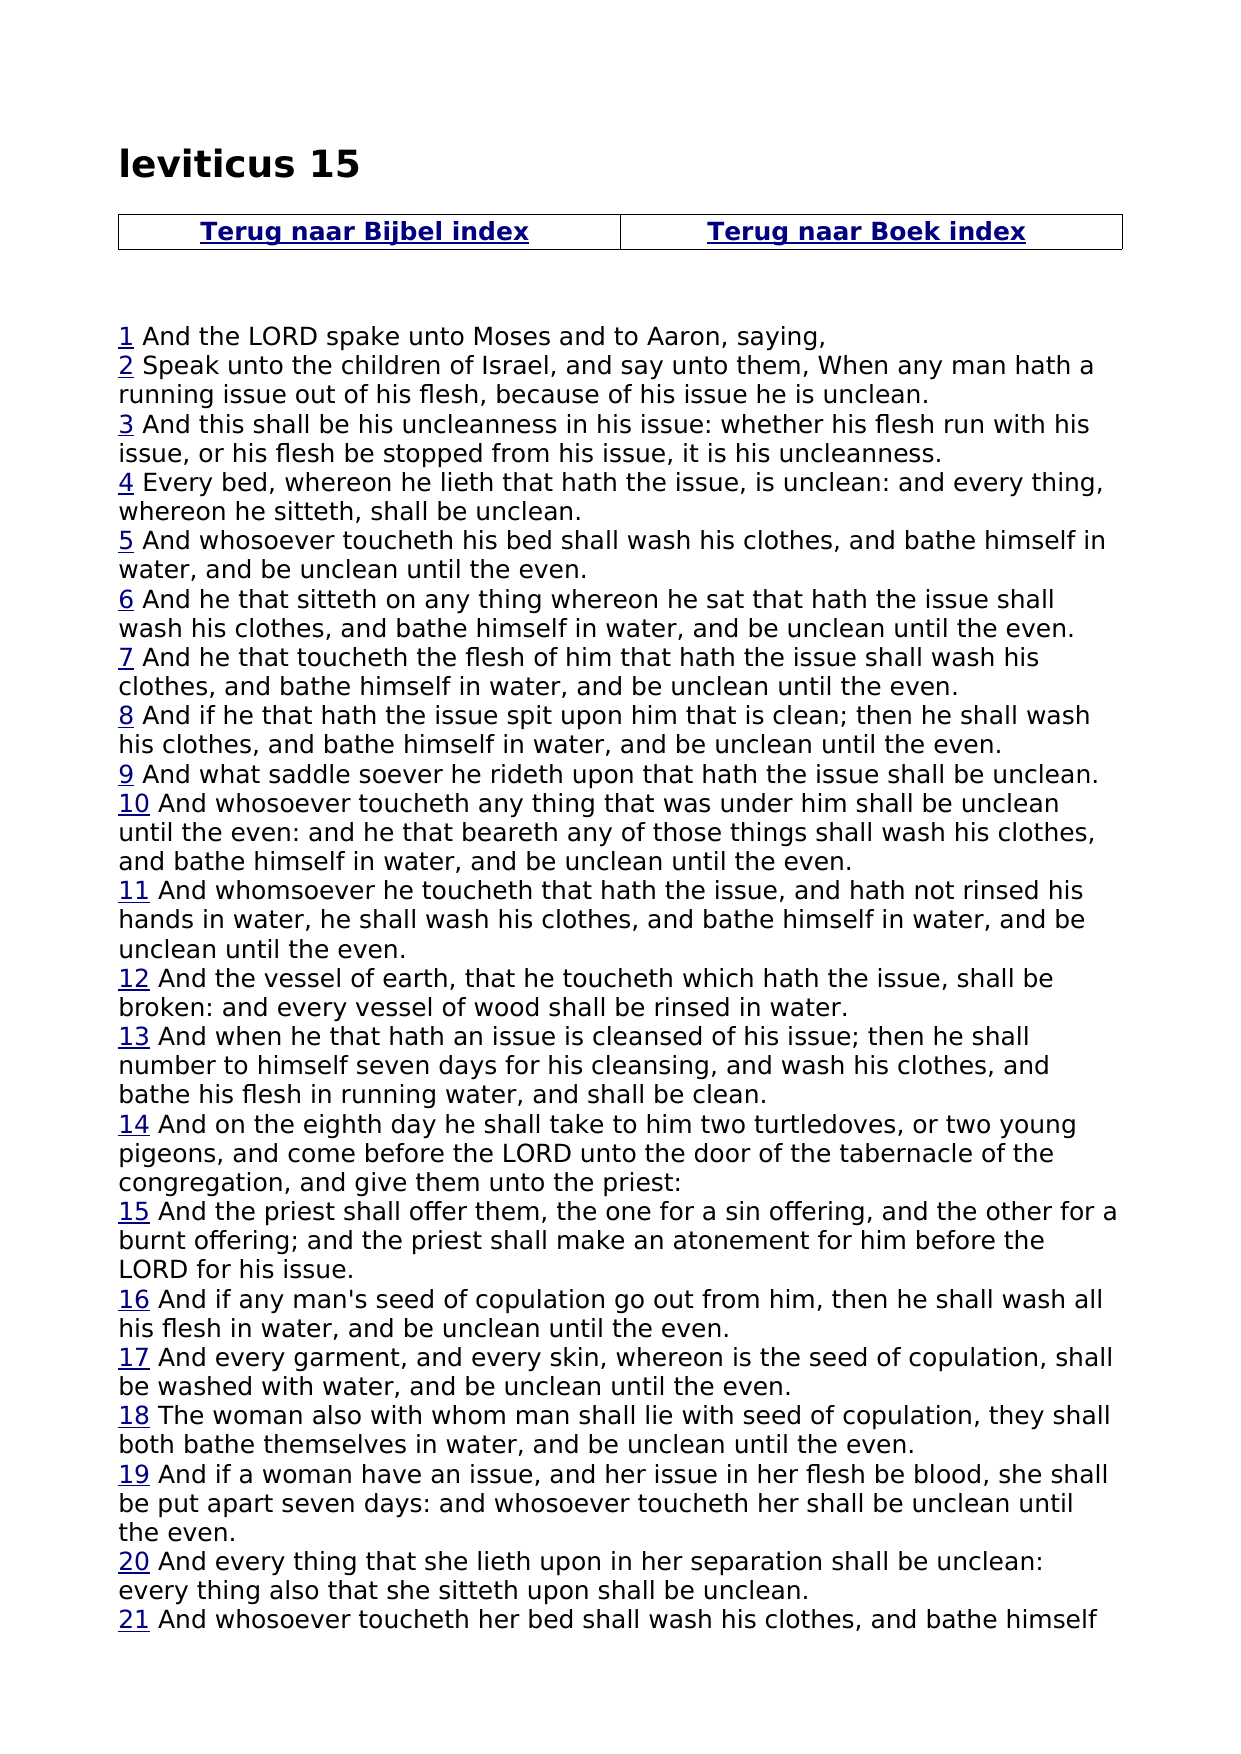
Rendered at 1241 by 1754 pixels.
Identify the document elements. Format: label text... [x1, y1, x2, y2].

subtitle leviticus 15 [118, 143, 1122, 187]
text 1 And the LORD spake unto Moses and to Aaron, saying, 2 Speak unto the children of Israel, and say unto them, When any man hath a running issue out of his flesh, because of his issue he is unclean. 3 And this shall be his uncleanness in his issue: whether his flesh run with his issue, or his flesh be stopped from his issue, it is his uncleanness. 4 Every bed, whereon he lieth that hath the issue, is unclean: and every thing, whereon he sitteth, shall be unclean. 5 And whosoever toucheth his bed shall wash his clothes, and bathe himself in water, and be unclean until the even. 6 And he that sitteth on any thing whereon he sat that hath the issue shall wash his clothes, and bathe himself in water, and be unclean until the even. 7 And he that toucheth the flesh of him that hath the issue shall wash his clothes, and bathe himself in water, and be unclean until the even. 8 And if he that hath the issue spit upon him that is clean; then he shall wash his clothes, and bathe himself in water, and be unclean until the even. 9 And what saddle soever he rideth upon that hath the issue shall be unclean. 10 And whosoever toucheth any thing that was under him shall be unclean until the even: and he that beareth any of those things shall wash his clothes, and bathe himself in water, and be unclean until the even. 11 And whomsoever he toucheth that hath the issue, and hath not rinsed his hands in water, he shall wash his clothes, and bathe himself in water, and be unclean until the even. 12 And the vessel of earth, that he toucheth which hath the issue, shall be broken: and every vessel of wood shall be rinsed in water. 13 And when he that hath an issue is cleansed of his issue; then he shall number to himself seven days for his cleansing, and wash his clothes, and bathe his flesh in running water, and shall be clean. 14 And on the eighth day he shall take to him two turtledoves, or two young pigeons, and come before the LORD unto the door of the tabernacle of the congregation, and give them unto the priest: 15 And the priest shall offer them, the one for a sin offering, and the other for a burnt offering; and the priest shall make an atonement for him before the LORD for his issue. 16 And if any man's seed of copulation go out from him, then he shall wash all his flesh in water, and be unclean until the even. 17 And every garment, and every skin, whereon is the seed of copulation, shall be washed with water, and be unclean until the even. 18 The woman also with whom man shall lie with seed of copulation, they shall both bathe themselves in water, and be unclean until the even. 19 And if a woman have an issue, and her issue in her flesh be blood, she shall be put apart seven days: and whosoever toucheth her shall be unclean until the even. 20 And every thing that she lieth upon in her separation shall be unclean: every thing also that she sitteth upon shall be unclean. 21 And whosoever toucheth her bed shall wash his clothes, and bathe himself [118, 264, 1122, 1635]
table_header Terug naar Bijbel index [119, 215, 620, 249]
table_header Terug naar Boek index [621, 215, 1122, 249]
